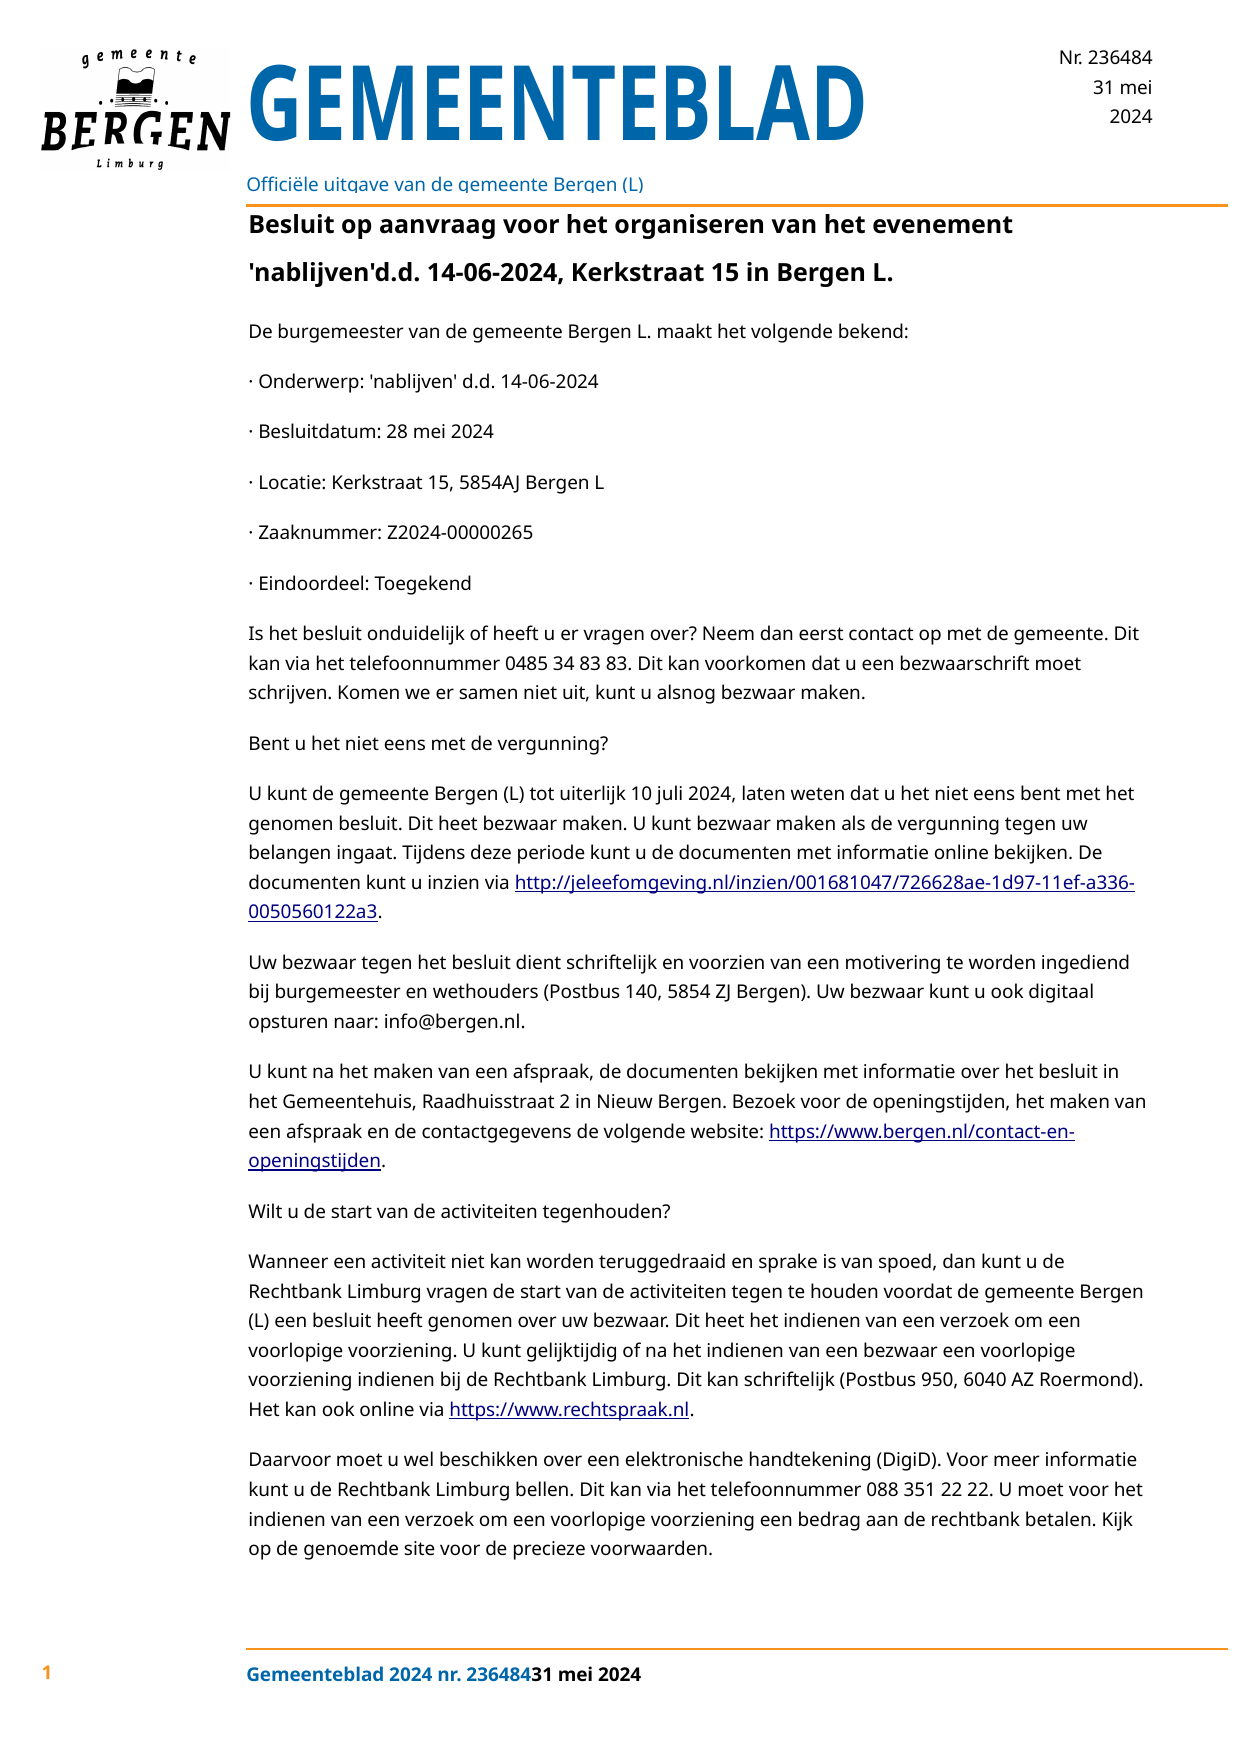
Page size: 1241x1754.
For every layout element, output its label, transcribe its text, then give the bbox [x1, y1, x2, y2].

picture [41, 47, 231, 172]
text De burgemeester van de gemeente Bergen L. maakt het volgende bekend: [248, 318, 1152, 344]
text Wilt u de start van de activiteiten tegenhouden? [248, 1198, 1152, 1224]
text Besluit op aanvraag voor het organiseren van het evenement 'nablijven'd.d. 14-06-2024, Kerkstraat 15 in Bergen L. [248, 207, 1152, 288]
text · Eindoordeel: Toegekend [248, 570, 1152, 596]
text · Locatie: Kerkstraat 15, 5854AJ Bergen L [248, 469, 1152, 495]
text U kunt na het maken van een afspraak, de documenten bekijken met informatie over het besluit in het Gemeentehuis, Raadhuisstraat 2 in Nieuw Bergen. Bezoek voor de openingstijden, het maken van een afspraak en de contactgegevens de volgende website: https://www.bergen.nl/contact-en-openingstijden. [248, 1059, 1152, 1173]
text · Onderwerp: 'nablijven' d.d. 14-06-2024 [248, 368, 1152, 394]
text Wanneer een activiteit niet kan worden teruggedraaid en sprake is van spoed, dan kunt u de Rechtbank Limburg vragen de start van de activiteiten tegen te houden voordat de gemeente Bergen (L) een besluit heeft genomen over uw bezwaar. Dit heet het indienen van een verzoek om een voorlopige voorziening. U kunt gelijktijdig of na het indienen van een bezwaar een voorlopige voorziening indienen bij de Rechtbank Limburg. Dit kan schriftelijk (Postbus 950, 6040 AZ Roermond). Het kan ook online via https://www.rechtspraak.nl. [248, 1248, 1152, 1422]
text Bent u het niet eens met de vergunning? [248, 730, 1152, 756]
text Uw bezwaar tegen het besluit dient schriftelijk en voorzien van een motivering te worden ingediend bij burgemeester en wethouders (Postbus 140, 5854 ZJ Bergen). Uw bezwaar kunt u ook digitaal opsturen naar: info@bergen.nl. [248, 949, 1152, 1034]
text Daarvoor moet u wel beschikken over een elektronische handtekening (DigiD). Voor meer informatie kunt u de Rechtbank Limburg bellen. Dit kan via het telefoonnummer 088 351 22 22. U moet voor het indienen van een verzoek om een voorlopige voorziening een bedrag aan de rechtbank betalen. Kijk op de genoemde site voor de precieze voorwaarden. [248, 1447, 1152, 1561]
text · Besluitdatum: 28 mei 2024 [248, 419, 1152, 444]
text · Zaaknummer: Z2024-00000265 [248, 519, 1152, 545]
text Is het besluit onduidelijk of heeft u er vragen over? Neem dan eerst contact op met de gemeente. Dit kan via het telefoonnummer 0485 34 83 83. Dit kan voorkomen dat u een bezwaarschrift moet schrijven. Komen we er samen niet uit, kunt u alsnog bezwaar maken. [248, 620, 1152, 705]
text U kunt de gemeente Bergen (L) tot uiterlijk 10 juli 2024, laten weten dat u het niet eens bent met het genomen besluit. Dit heet bezwaar maken. U kunt bezwaar maken als de vergunning tegen uw belangen ingaat. Tijdens deze periode kunt u de documenten met informatie online bekijken. De documenten kunt u inzien via http://jeleefomgeving.nl/inzien/001681047/726628ae-1d97-11ef-a336-0050560122a3. [248, 780, 1152, 924]
